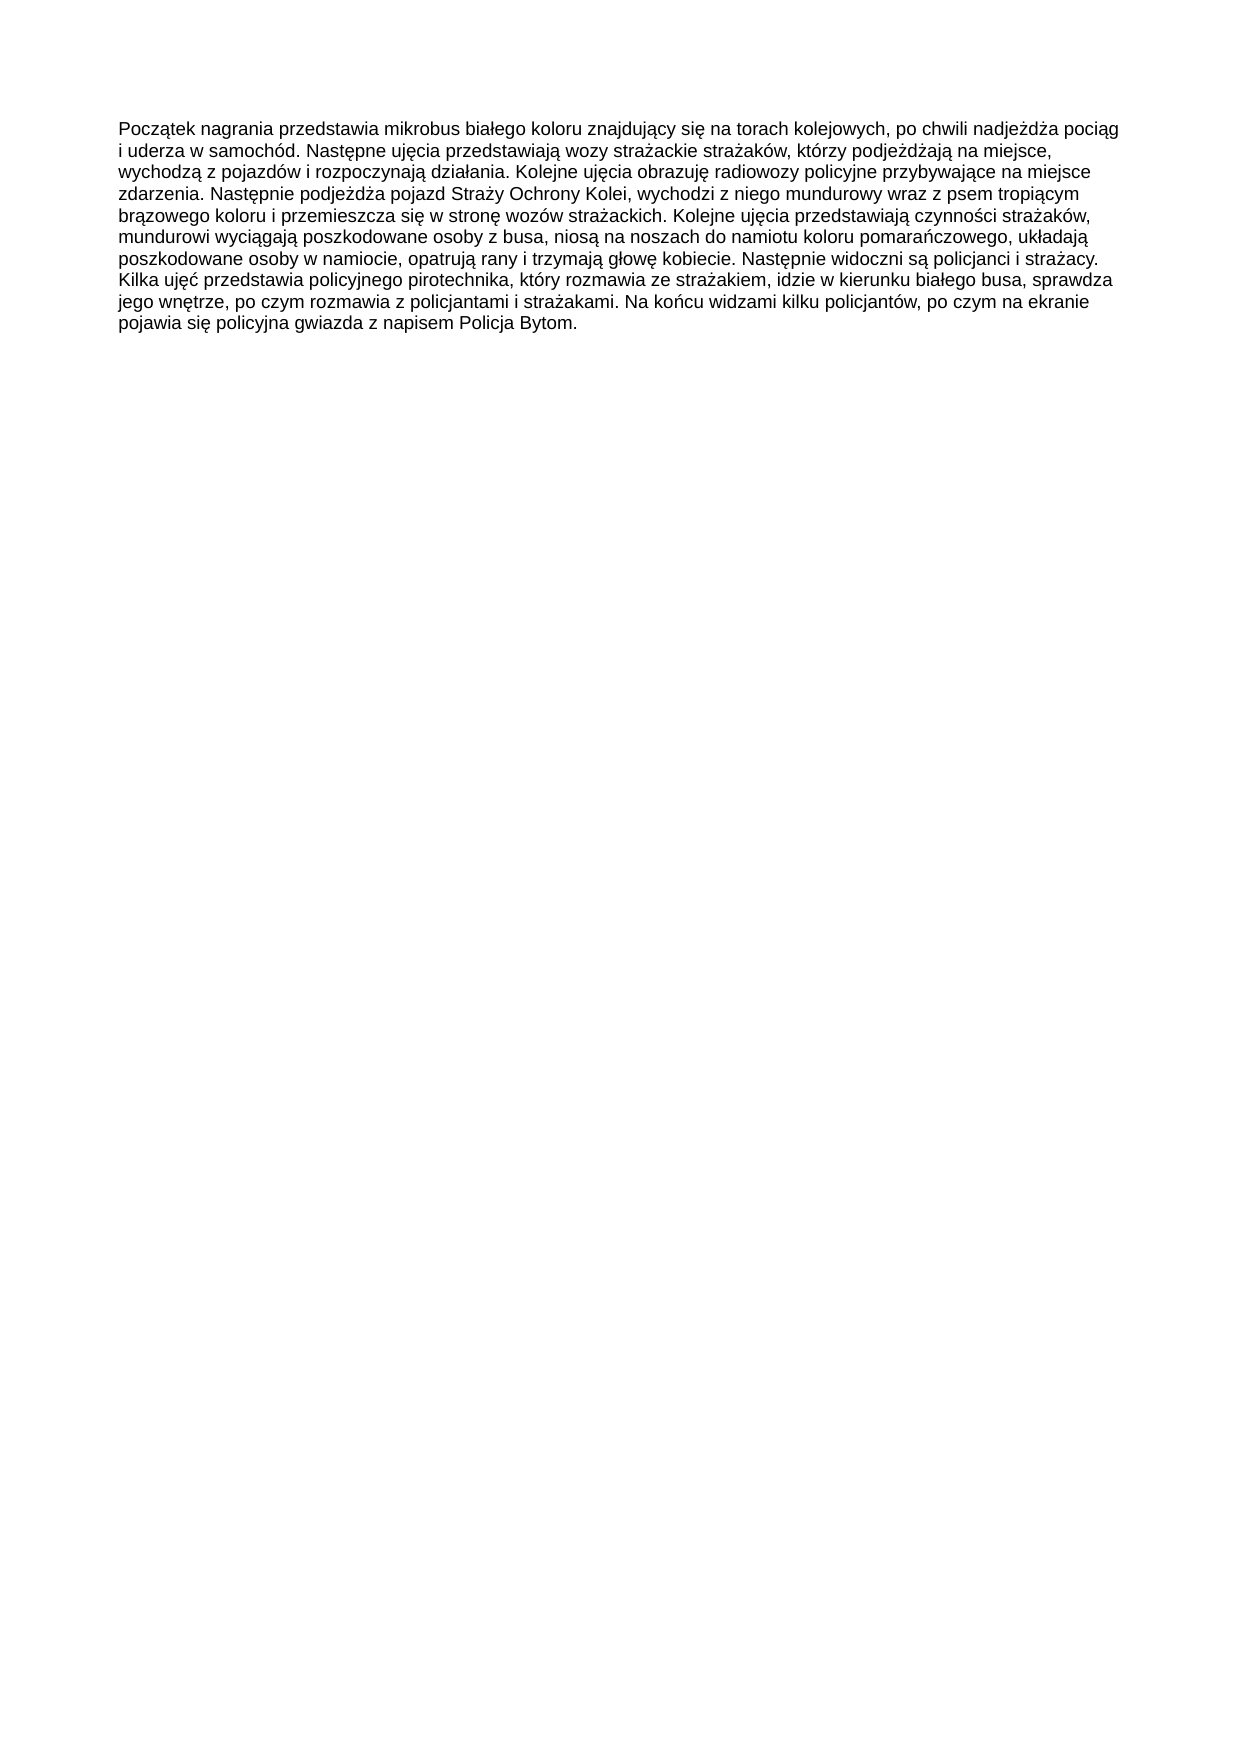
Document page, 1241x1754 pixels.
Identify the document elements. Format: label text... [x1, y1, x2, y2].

text Początek nagrania przedstawia mikrobus białego koloru znajdujący się na torach kolejowych, po chwili nadjeżdża pociąg i uderza w samochód. Następne ujęcia przedstawiają wozy strażackie strażaków, którzy podjeżdżają na miejsce, wychodzą z pojazdów i rozpoczynają działania. Kolejne ujęcia obrazuję radiowozy policyjne przybywające na miejsce zdarzenia. Następnie podjeżdża pojazd Straży Ochrony Kolei, wychodzi z niego mundurowy wraz z psem tropiącym brązowego koloru i przemieszcza się w stronę wozów strażackich. Kolejne ujęcia przedstawiają czynności strażaków, mundurowi wyciągają poszkodowane osoby z busa, niosą na noszach do namiotu koloru pomarańczowego, układają poszkodowane osoby w namiocie, opatrują rany i trzymają głowę kobiecie. Następnie widoczni są policjanci i strażacy. Kilka ujęć przedstawia policyjnego pirotechnika, który rozmawia ze strażakiem, idzie w kierunku białego busa, sprawdza jego wnętrze, po czym rozmawia z policjantami i strażakami. Na końcu widzami kilku policjantów, po czym na ekranie pojawia się policyjna gwiazda z napisem Policja Bytom. [118, 118, 1122, 334]
